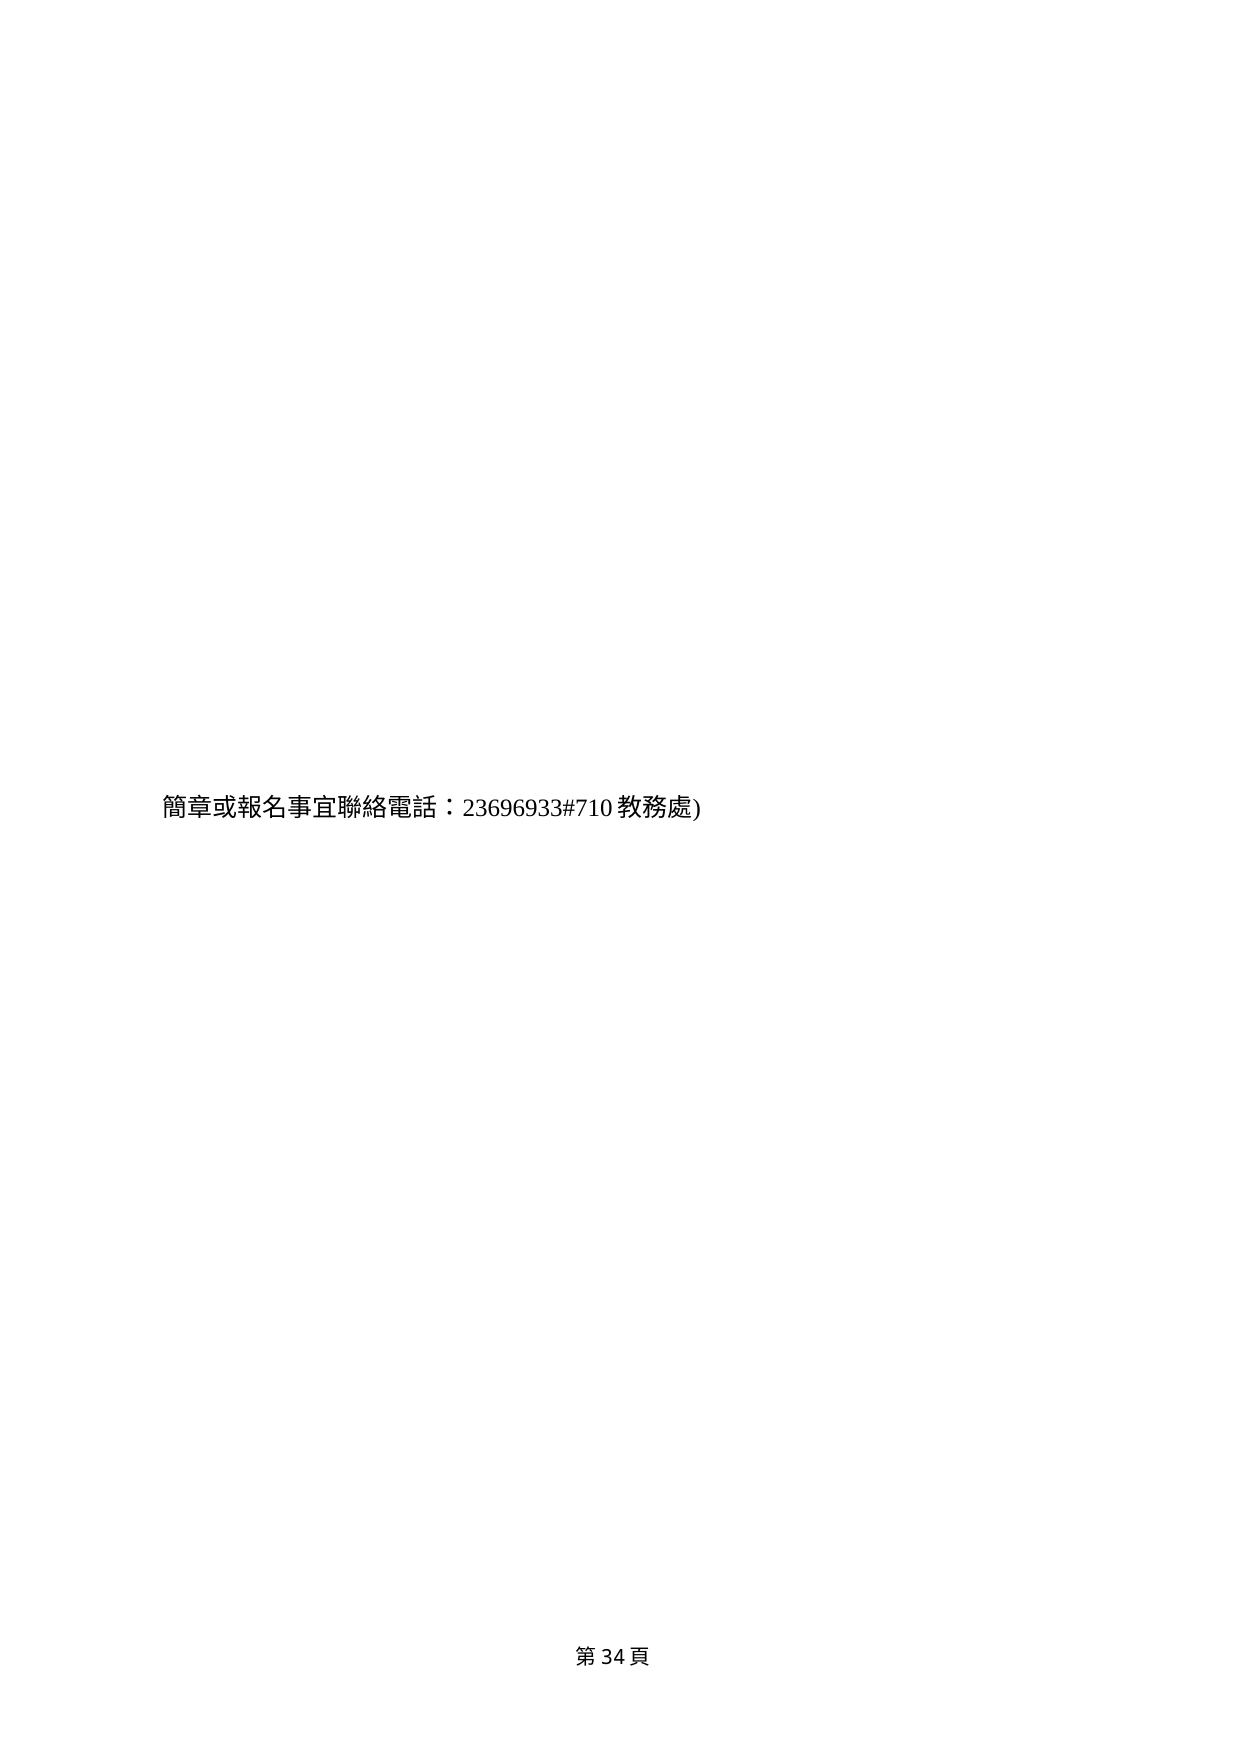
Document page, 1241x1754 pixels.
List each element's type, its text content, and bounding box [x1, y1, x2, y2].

text 臺中市北屯區松強國民小學人事室。(臺中市北屯區崇德九路198號松強國小A棟2樓，簡章或報名事宜聯絡電話：23696933#710教務處) [162, 787, 1107, 823]
